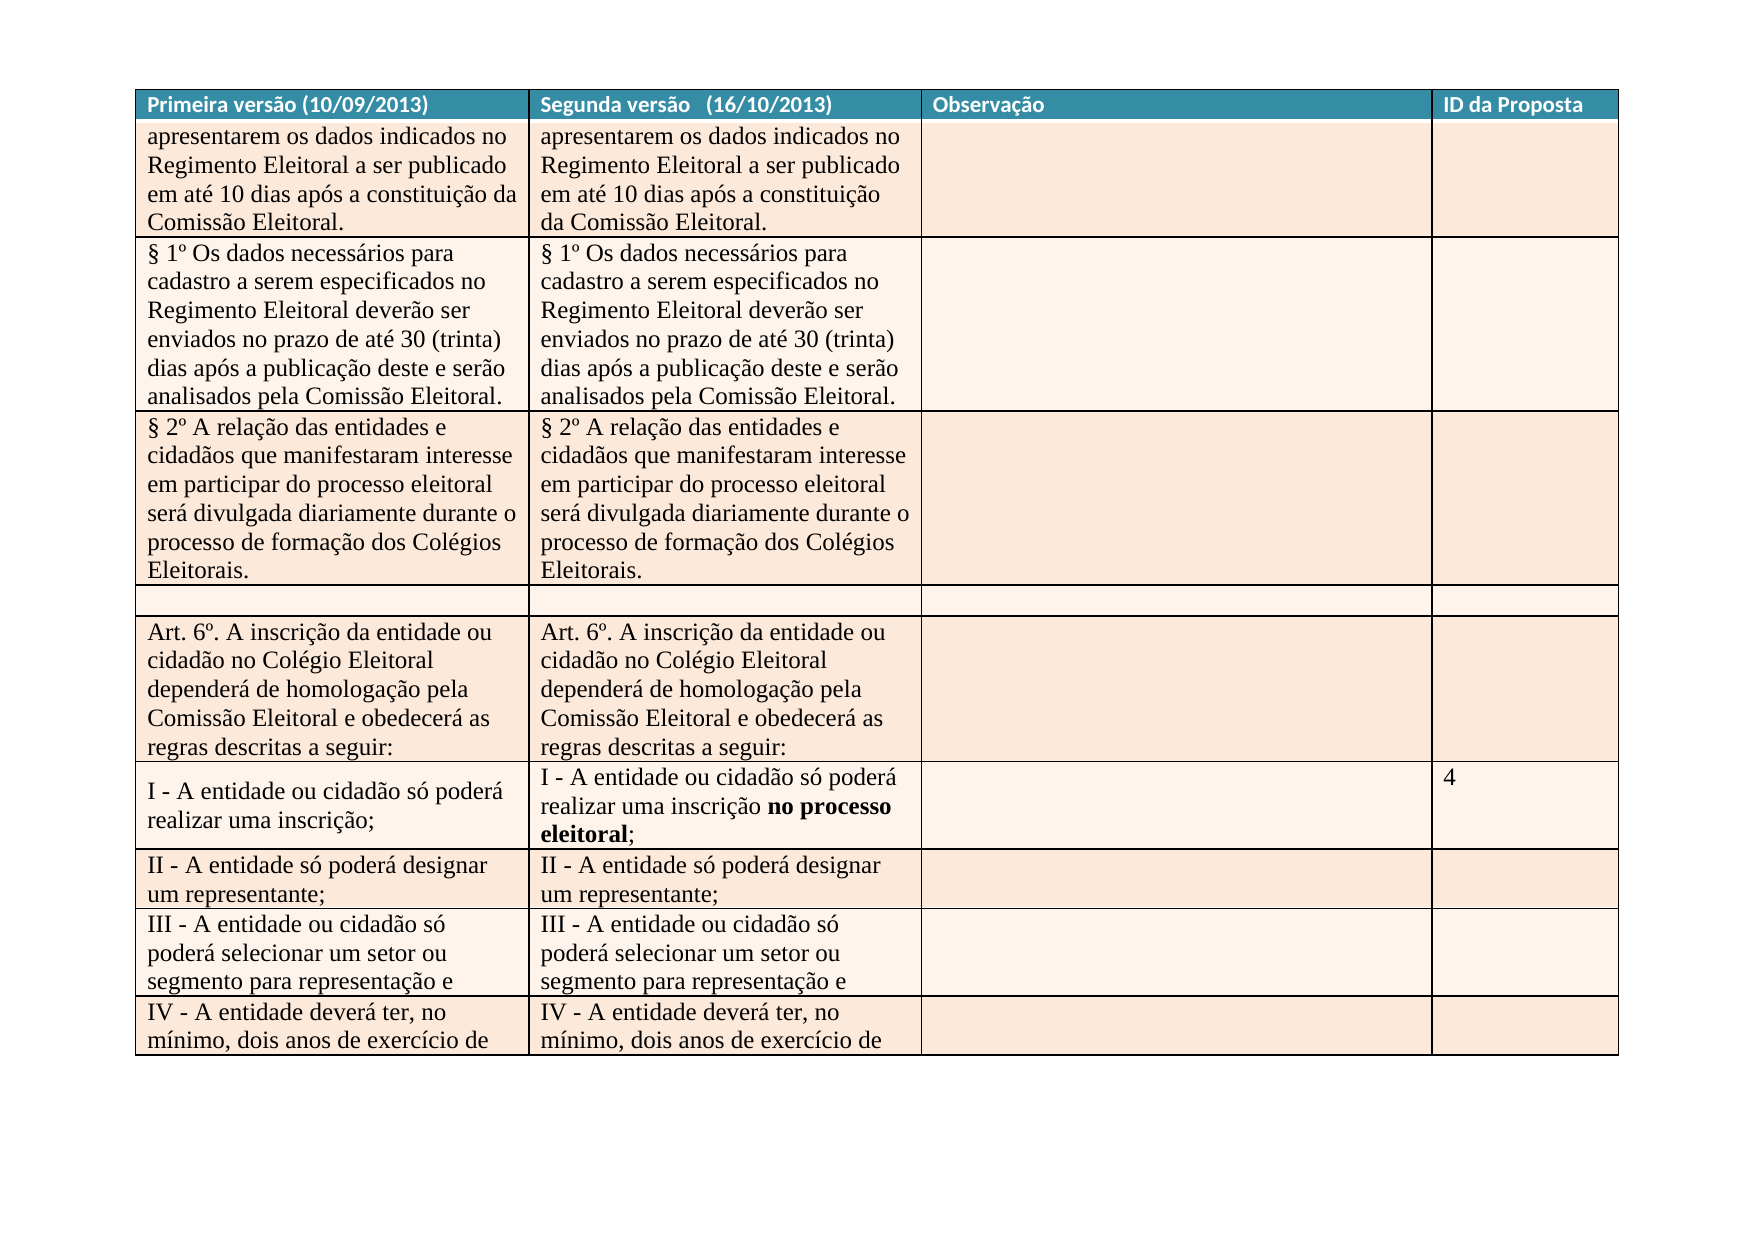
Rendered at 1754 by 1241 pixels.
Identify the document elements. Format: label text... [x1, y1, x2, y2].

table_cell IV - A entidade deverá ter, no mínimo, dois anos de exercício de [530, 997, 921, 1054]
table_cell [922, 850, 1431, 907]
table_cell [1433, 123, 1618, 236]
table_cell I - A entidade ou cidadão só poderá realizar uma inscrição; [136, 762, 528, 848]
table_cell [136, 586, 528, 615]
table_header Observação [922, 90, 1431, 119]
table_cell § 1º Os dados necessários para cadastro a serem especificados no Regimento Eleitoral deverão ser enviados no prazo de até 30 (trinta) dias após a publicação deste e serão analisados pela Comissão Eleitoral. [530, 238, 921, 410]
table_cell Art. 6º. A inscrição da entidade ou cidadão no Colégio Eleitoral dependerá de homologação pela Comissão Eleitoral e obedecerá as regras descritas a seguir: [530, 617, 921, 761]
table_cell [922, 123, 1431, 236]
table_cell [922, 586, 1431, 615]
table_cell [1433, 909, 1618, 995]
table_cell [922, 617, 1431, 761]
table_cell [530, 586, 921, 615]
table_header Primeira versão (10/09/2013) [136, 90, 528, 119]
table_cell [1433, 238, 1618, 410]
table_cell II - A entidade só poderá designar um representante; [530, 850, 921, 907]
table_cell [922, 997, 1431, 1054]
table_cell [1433, 997, 1618, 1054]
table_cell [922, 412, 1431, 584]
table_cell [1433, 412, 1618, 584]
table_cell § 2º A relação das entidades e cidadãos que manifestaram interesse em participar do processo eleitoral será divulgada diariamente durante o processo de formação dos Colégios Eleitorais. [136, 412, 528, 584]
table_cell apresentarem os dados indicados no Regimento Eleitoral a ser publicado em até 10 dias após a constituição da Comissão Eleitoral. [530, 123, 921, 236]
table_cell [1433, 586, 1618, 615]
table_cell § 2º A relação das entidades e cidadãos que manifestaram interesse em participar do processo eleitoral será divulgada diariamente durante o processo de formação dos Colégios Eleitorais. [530, 412, 921, 584]
table_cell [1433, 850, 1618, 907]
table_cell [1433, 617, 1618, 761]
table_cell 4 [1433, 762, 1618, 848]
table_cell II - A entidade só poderá designar um representante; [136, 850, 528, 907]
table_cell IV - A entidade deverá ter, no mínimo, dois anos de exercício de [136, 997, 528, 1054]
table_cell Art. 6º. A inscrição da entidade ou cidadão no Colégio Eleitoral dependerá de homologação pela Comissão Eleitoral e obedecerá as regras descritas a seguir: [136, 617, 528, 761]
table_cell [922, 238, 1431, 410]
table_header ID da Proposta [1433, 90, 1618, 119]
table_cell [922, 909, 1431, 995]
table_cell apresentarem os dados indicados no Regimento Eleitoral a ser publicado em até 10 dias após a constituição da Comissão Eleitoral. [136, 123, 528, 236]
table_cell III - A entidade ou cidadão só poderá selecionar um setor ou segmento para representação e [136, 909, 528, 995]
table_header Segunda versão (16/10/2013) [530, 90, 921, 119]
table_cell § 1º Os dados necessários para cadastro a serem especificados no Regimento Eleitoral deverão ser enviados no prazo de até 30 (trinta) dias após a publicação deste e serão analisados pela Comissão Eleitoral. [136, 238, 528, 410]
table_cell I - A entidade ou cidadão só poderá realizar uma inscrição no processo eleitoral; [530, 762, 921, 848]
table_cell III - A entidade ou cidadão só poderá selecionar um setor ou segmento para representação e [530, 909, 921, 995]
table_cell [922, 762, 1431, 848]
